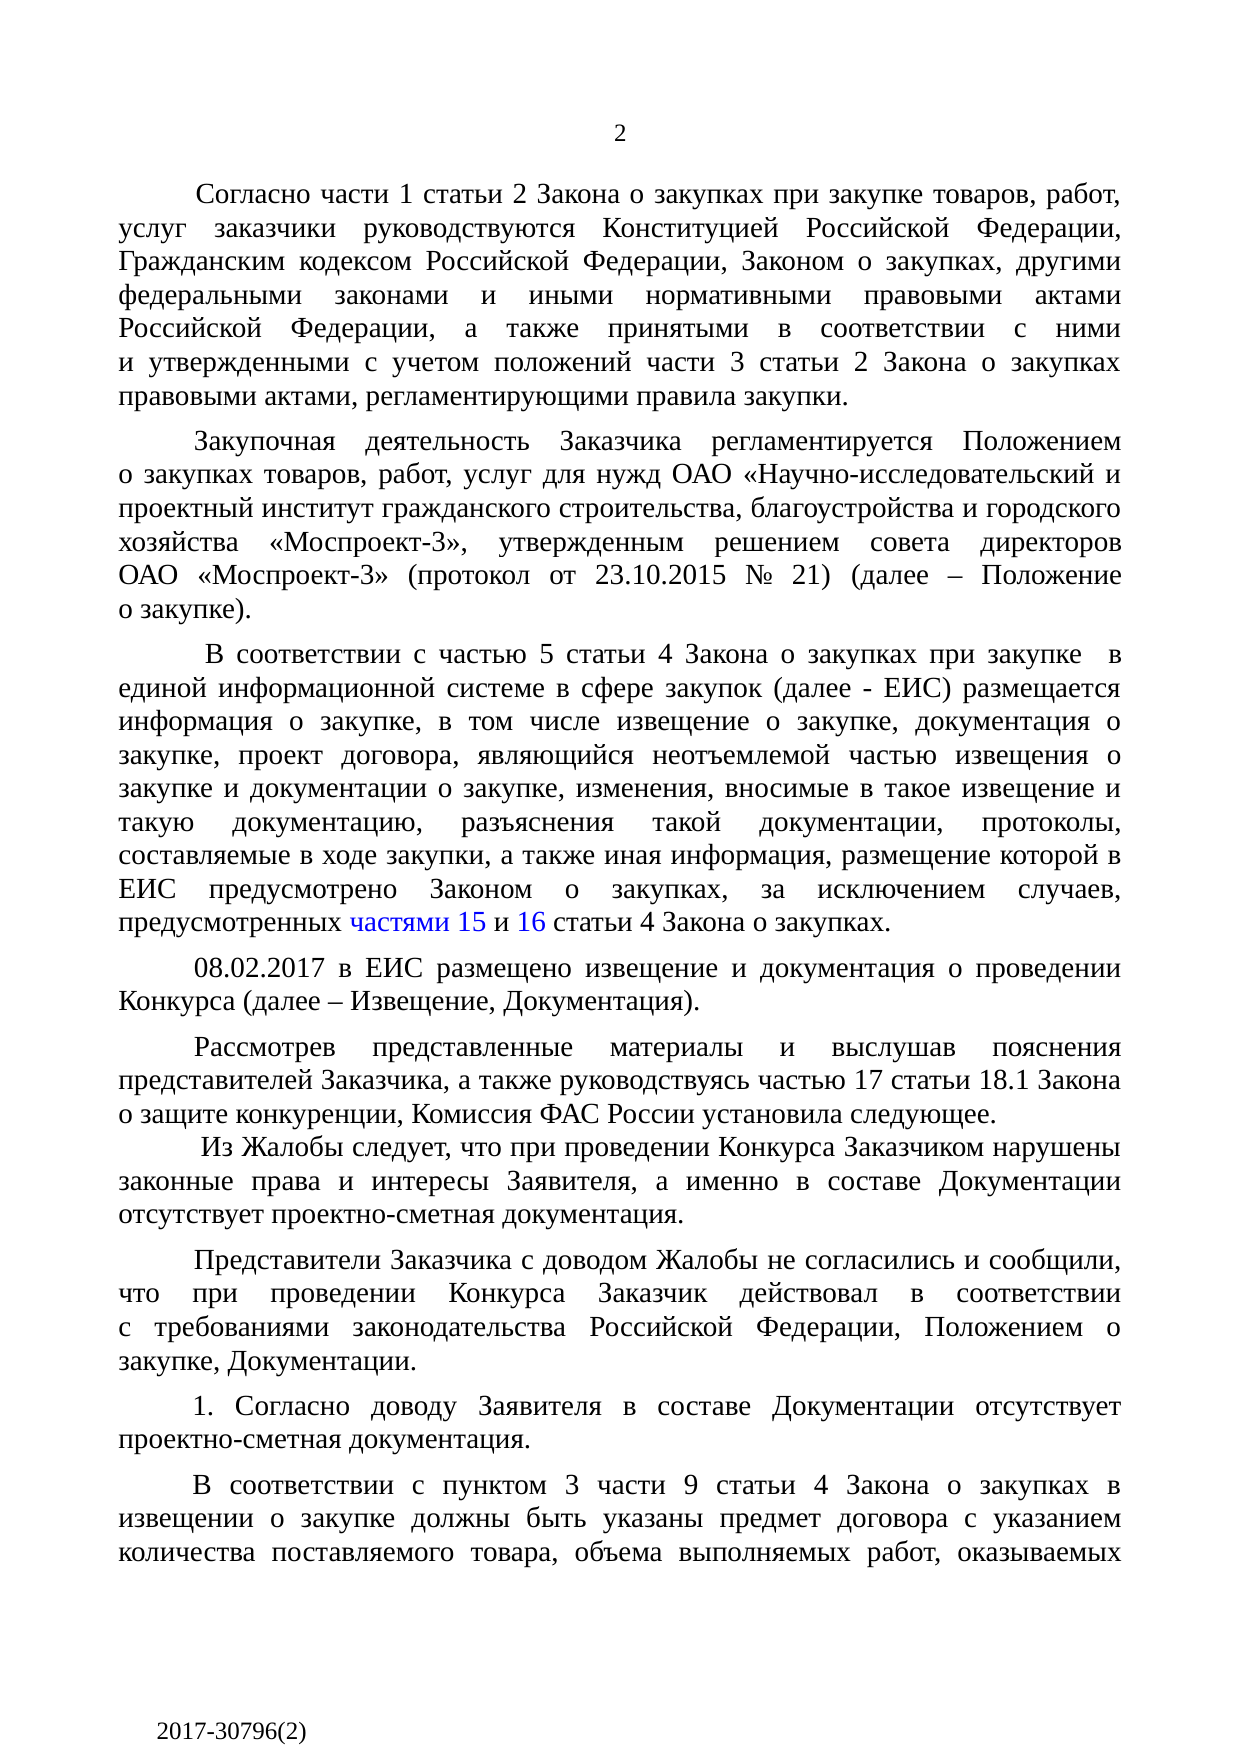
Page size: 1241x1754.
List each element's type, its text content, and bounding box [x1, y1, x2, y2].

text 1. Согласно доводу Заявителя в составе Документации отсутствует проектно-сметная документация. [118, 1388, 1122, 1455]
text В соответствии с частью 5 статьи 4 Закона о закупках при закупке в единой информационной системе в сфере закупок (далее - ЕИС) размещается информация о закупке, в том числе извещение о закупке, документация о закупке, проект договора, являющийся неотъемлемой частью извещения о закупке и документации о закупке, изменения, вносимые в такое извещение и такую документацию, разъяснения такой документации, протоколы, составляемые в ходе закупки, а также иная информация, размещение которой в ЕИС предусмотрено Законом о закупках, за исключением случаев, предусмотренных частями 15 и 16 статьи 4 Закона о закупках. [118, 636, 1122, 938]
text В соответствии с пунктом 3 части 9 статьи 4 Закона о закупках в извещении о закупке должны быть указаны предмет договора с указанием количества поставляемого товара, объема выполняемых работ, оказываемых [118, 1467, 1122, 1568]
text Закупочная деятельность Заказчика регламентируется Положением о закупках товаров, работ, услуг для нужд ОАО «Научно-исследовательский и проектный институт гражданского строительства, благоустройства и городского хозяйства «Моспроект-3», утвержденным решением совета директоров ОАО «Моспроект-3» (протокол от 23.10.2015 № 21) (далее – Положение о закупке). [118, 423, 1122, 624]
text Рассмотрев представленные материалы и выслушав пояснения представителей Заказчика, а также руководствуясь частью 17 статьи 18.1 Закона о защите конкуренции, Комиссия ФАС России установила следующее. Из Жалобы следует, что при проведении Конкурса Заказчиком нарушены законные права и интересы Заявителя, а именно в составе Документации отсутствует проектно-сметная документация. [118, 1029, 1122, 1230]
text Согласно части 1 статьи 2 Закона о закупках при закупке товаров, работ, услуг заказчики руководствуются Конституцией Российской Федерации, Гражданским кодексом Российской Федерации, Законом о закупках, другими федеральными законами и иными нормативными правовыми актами Российской Федерации, а также принятыми в соответствии с ними и утвержденными с учетом положений части 3 статьи 2 Закона о закупках правовыми актами, регламентирующими правила закупки. [118, 176, 1122, 411]
text 08.02.2017 в ЕИС размещено извещение и документация о проведении Конкурса (далее – Извещение, Документация). [118, 950, 1122, 1017]
text Представители Заказчика с доводом Жалобы не согласились и сообщили, что при проведении Конкурса Заказчик действовал в соответствии с требованиями законодательства Российской Федерации, Положением о закупке, Документации. [118, 1242, 1122, 1376]
